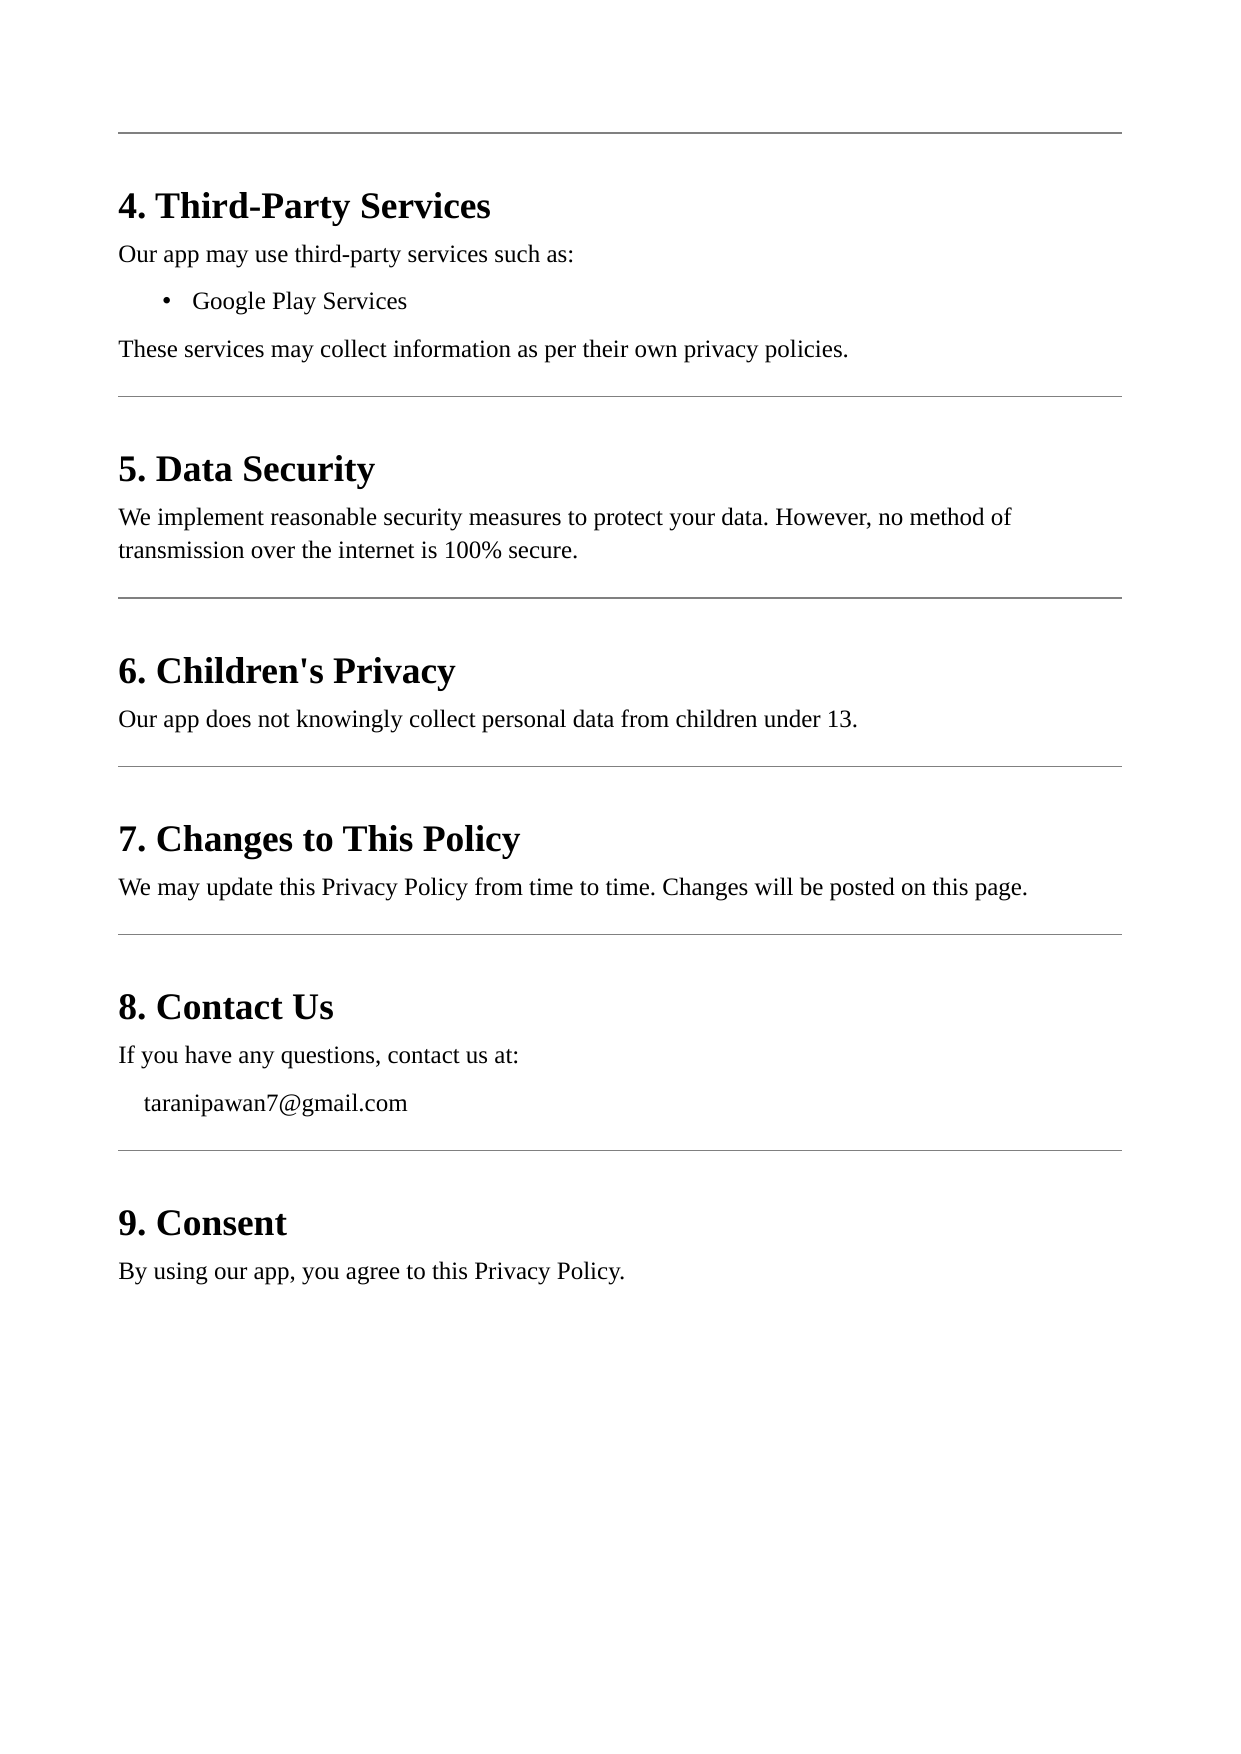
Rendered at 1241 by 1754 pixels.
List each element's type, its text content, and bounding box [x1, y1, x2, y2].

text Our app does not knowingly collect personal data from children under 13. [118, 704, 1122, 732]
text 📧 taranipawan7@gmail.com [118, 1088, 1122, 1117]
subtitle 7. Changes to This Policy [118, 816, 1122, 859]
text These services may collect information as per their own privacy policies. [118, 334, 1122, 363]
text By using our app, you agree to this Privacy Policy. [118, 1256, 1122, 1285]
subtitle 6. Children's Privacy [118, 648, 1122, 691]
list Google Play Services [162, 286, 1122, 315]
text Our app may use third-party services such as: [118, 239, 1122, 268]
subtitle 8. Contact Us [118, 985, 1122, 1028]
subtitle 9. Consent [118, 1201, 1122, 1244]
subtitle 5. Data Security [118, 447, 1122, 490]
text If you have any questions, contact us at: [118, 1040, 1122, 1069]
text We may update this Privacy Policy from time to time. Changes will be posted on this page. [118, 872, 1122, 901]
subtitle 4. Third-Party Services [118, 183, 1122, 226]
text We implement reasonable security measures to protect your data. However, no method of transmission over the internet is 100% secure. [118, 502, 1122, 564]
